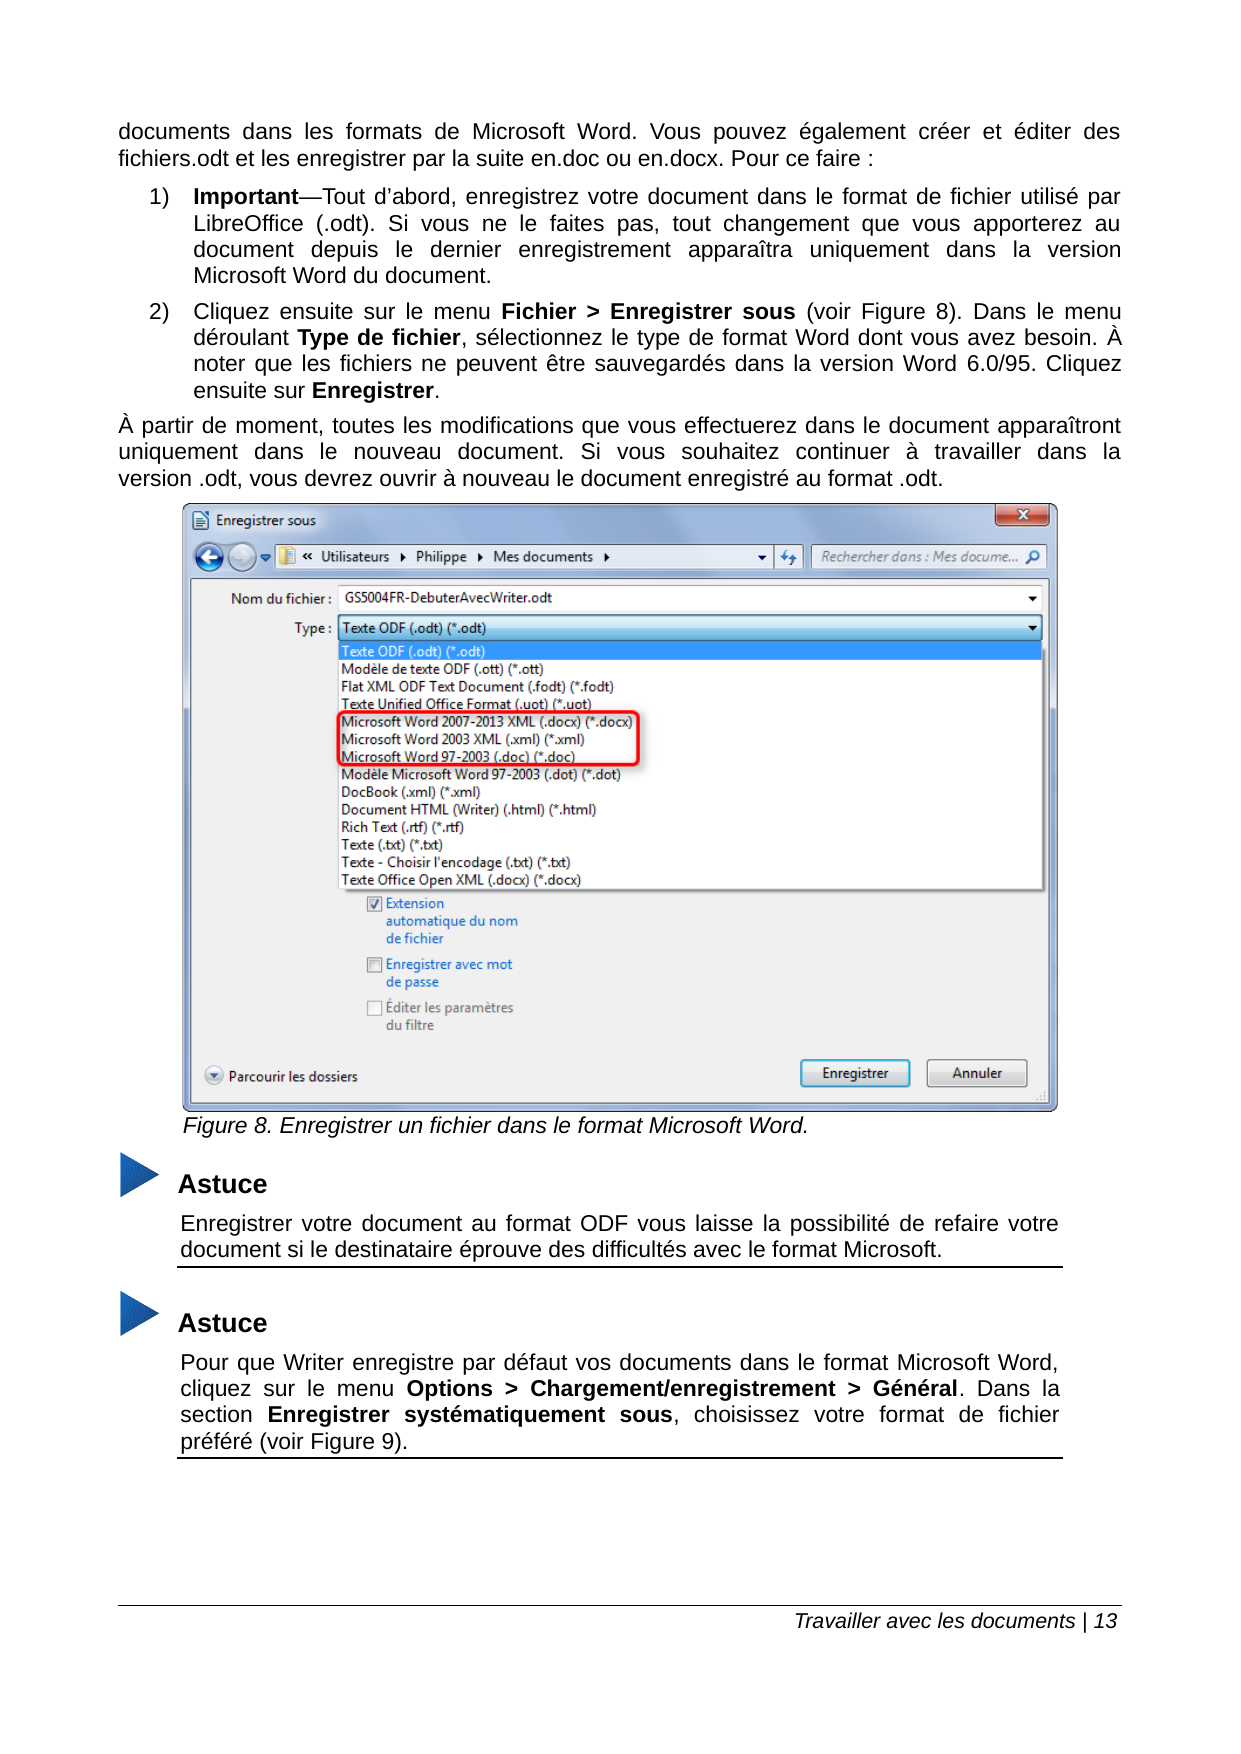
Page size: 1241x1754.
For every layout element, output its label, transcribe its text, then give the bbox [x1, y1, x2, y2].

text À partir de moment, toutes les modifications que vous effectuerez dans le document apparaîtront uniquement dans le nouveau document. Si vous souhaitez continuer à travailler dans la version .odt, vous devrez ouvrir à nouveau le document enregistré au format .odt. [118, 412, 1122, 491]
text Enregistrer votre document au format ODF vous laisse la possibilité de refaire votre document si le destinataire éprouve des difficultés avec le format Microsoft. [177, 1207, 1063, 1266]
text Figure 8. Enregistrer un fichier dans le format Microsoft Word. [183, 1112, 1058, 1138]
picture [182, 503, 1058, 1112]
text Pour que Writer enregistre par défaut vos documents dans le format Microsoft Word, cliquez sur le menu Options > Chargement/enregistrement > Général. Dans la section Enregistrer systématiquement sous, choisissez votre format de fichier préféré (voir Figure 9). [177, 1346, 1063, 1457]
subtitle Astuce [118, 1150, 1122, 1199]
list Cliquez ensuite sur le menu Fichier > Enregistrer sous (voir Figure 8). Dans le menu déroulant Type de fichier, sélectionnez le type de format Word dont vous avez besoin. À noter que les fichiers ne peuvent être sauvegardés dans la version Word 6.0/95. Cliquez ensuite sur Enregistrer. [169, 298, 1122, 403]
text documents dans les formats de Microsoft Word. Vous pouvez également créer et éditer des fichiers.odt et les enregistrer par la suite en.doc ou en.docx. Pour ce faire : [118, 118, 1122, 171]
list Important—Tout d’abord, enregistrez votre document dans le format de fichier utilisé par LibreOffice (.odt). Si vous ne le faites pas, tout changement que vous apporterez au document depuis le dernier enregistrement apparaîtra uniquement dans la version Microsoft Word du document. [169, 183, 1122, 289]
subtitle Astuce [118, 1289, 1122, 1338]
